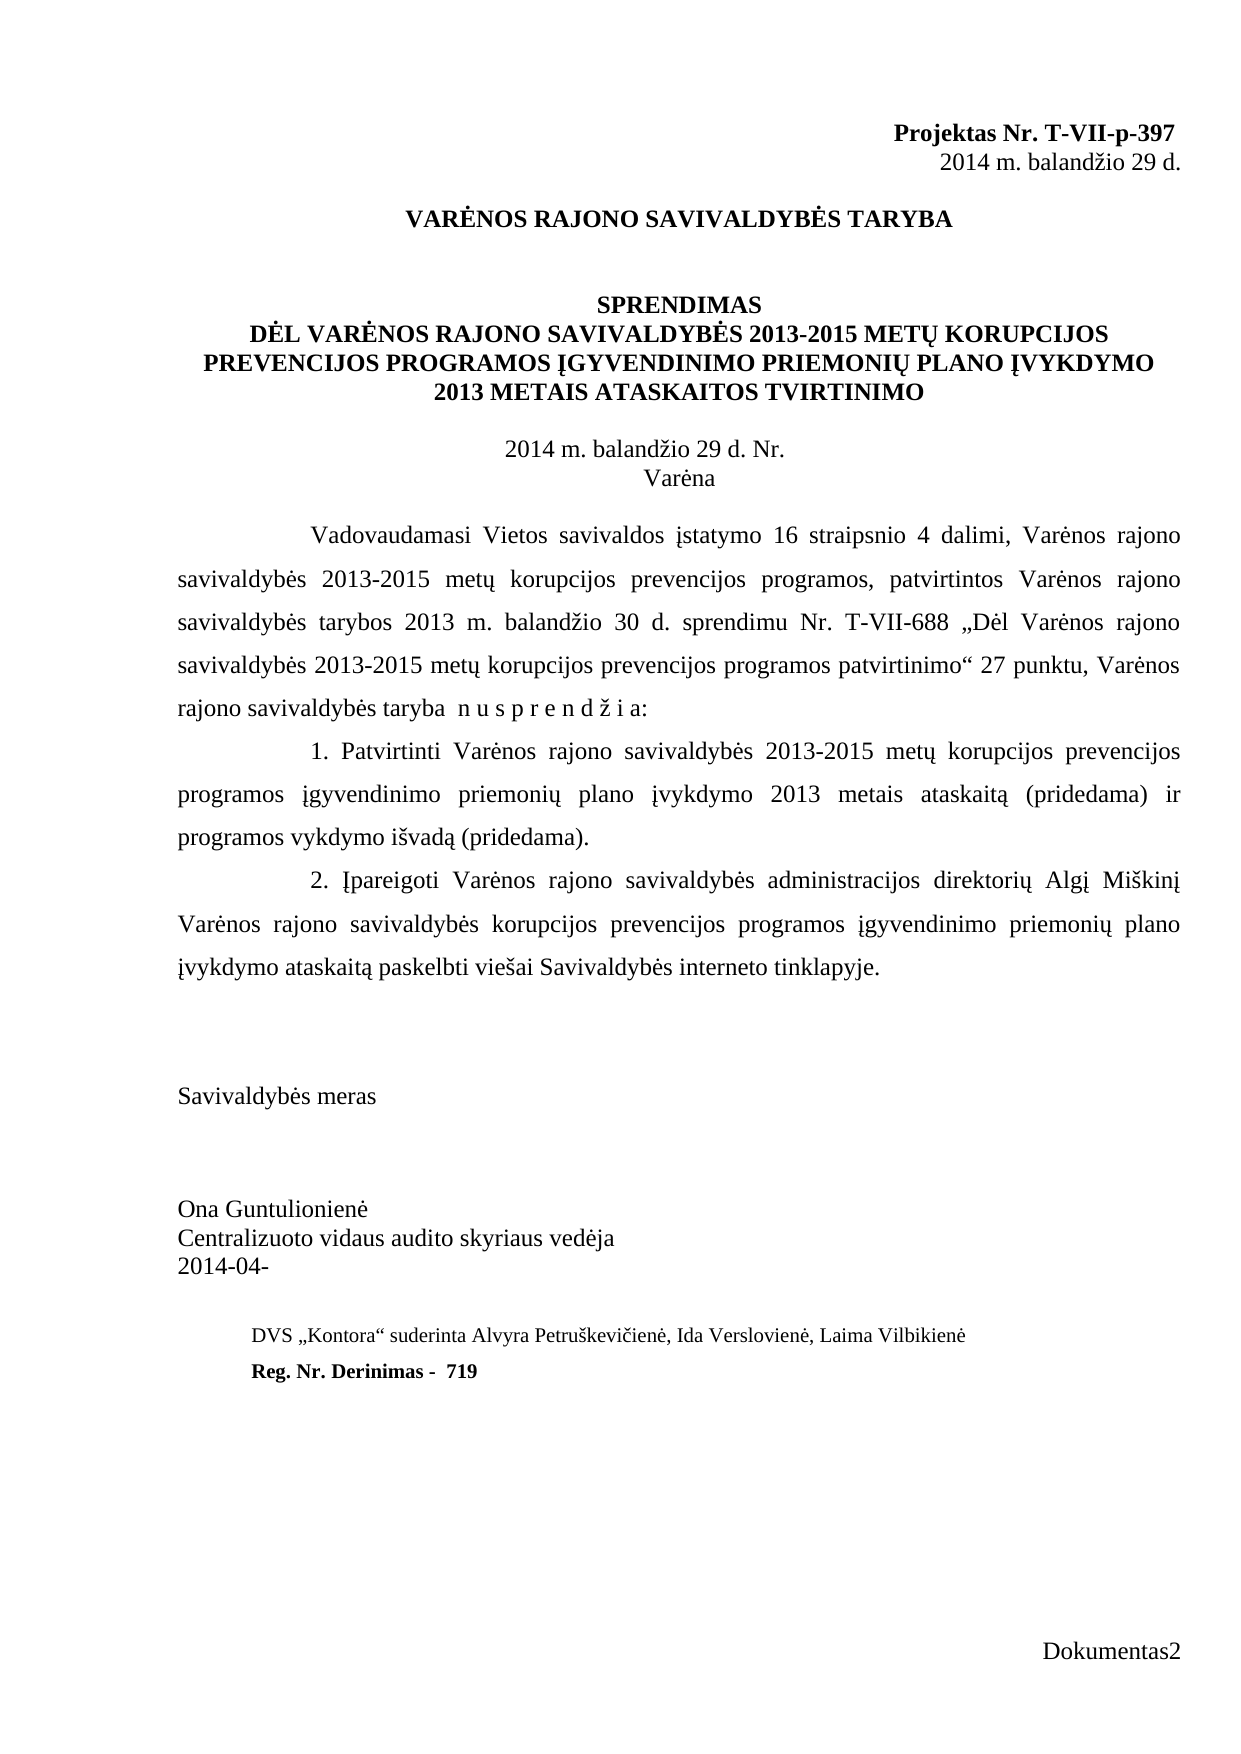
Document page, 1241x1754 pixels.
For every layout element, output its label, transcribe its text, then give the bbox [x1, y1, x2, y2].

text 1. Patvirtinti Varėnos rajono savivaldybės 2013-2015 metų korupcijos prevencijos programos įgyvendinimo priemonių plano įvykdymo 2013 metais ataskaitą (pridedama) ir programos vykdymo išvadą (pridedama). [177, 736, 1181, 851]
text Reg. Nr. Derinimas - 719 [177, 1359, 1181, 1383]
text 2014-04- [177, 1251, 1181, 1280]
text Projektas Nr. T-VII-p-397 2014 m. balandžio 29 d. [177, 118, 1181, 176]
text Varėna [177, 463, 1181, 492]
text SPRENDIMAS [177, 291, 1181, 319]
text VARĖNOS RAJONO SAVIVALDYBĖS TARYBA [177, 204, 1181, 233]
text Ona Guntulionienė [177, 1194, 1181, 1223]
text Centralizuoto vidaus audito skyriaus vedėja [177, 1223, 1181, 1251]
text 2. Įpareigoti Varėnos rajono savivaldybės administracijos direktorių Algį Miškinį Varėnos rajono savivaldybės korupcijos prevencijos programos įgyvendinimo priemonių plano įvykdymo ataskaitą paskelbti viešai Savivaldybės interneto tinklapyje. [177, 866, 1181, 981]
text Vadovaudamasi Vietos savivaldos įstatymo 16 straipsnio 4 dalimi, Varėnos rajono savivaldybės 2013-2015 metų korupcijos prevencijos programos, patvirtintos Varėnos rajono savivaldybės tarybos 2013 m. balandžio 30 d. sprendimu Nr. T-VII-688 „Dėl Varėnos rajono savivaldybės 2013-2015 metų korupcijos prevencijos programos patvirtinimo“ 27 punktu, Varėnos rajono savivaldybės taryba n u s p r e n d ž i a: [177, 521, 1181, 722]
text 2014 m. balandžio 29 d. Nr. [177, 434, 1181, 463]
text DĖL VARĖNOS RAJONO SAVIVALDYBĖS 2013-2015 METŲ KORUPCIJOS PREVENCIJOS PROGRAMOS ĮGYVENDINIMO PRIEMONIŲ PLANO ĮVYKDYMO 2013 METAIS ATASKAITOS TVIRTINIMO [177, 319, 1181, 406]
text DVS „Kontora“ suderinta Alvyra Petruškevičienė, Ida Verslovienė, Laima Vilbikienė [177, 1323, 1181, 1347]
text Savivaldybės meras [177, 1081, 1181, 1110]
